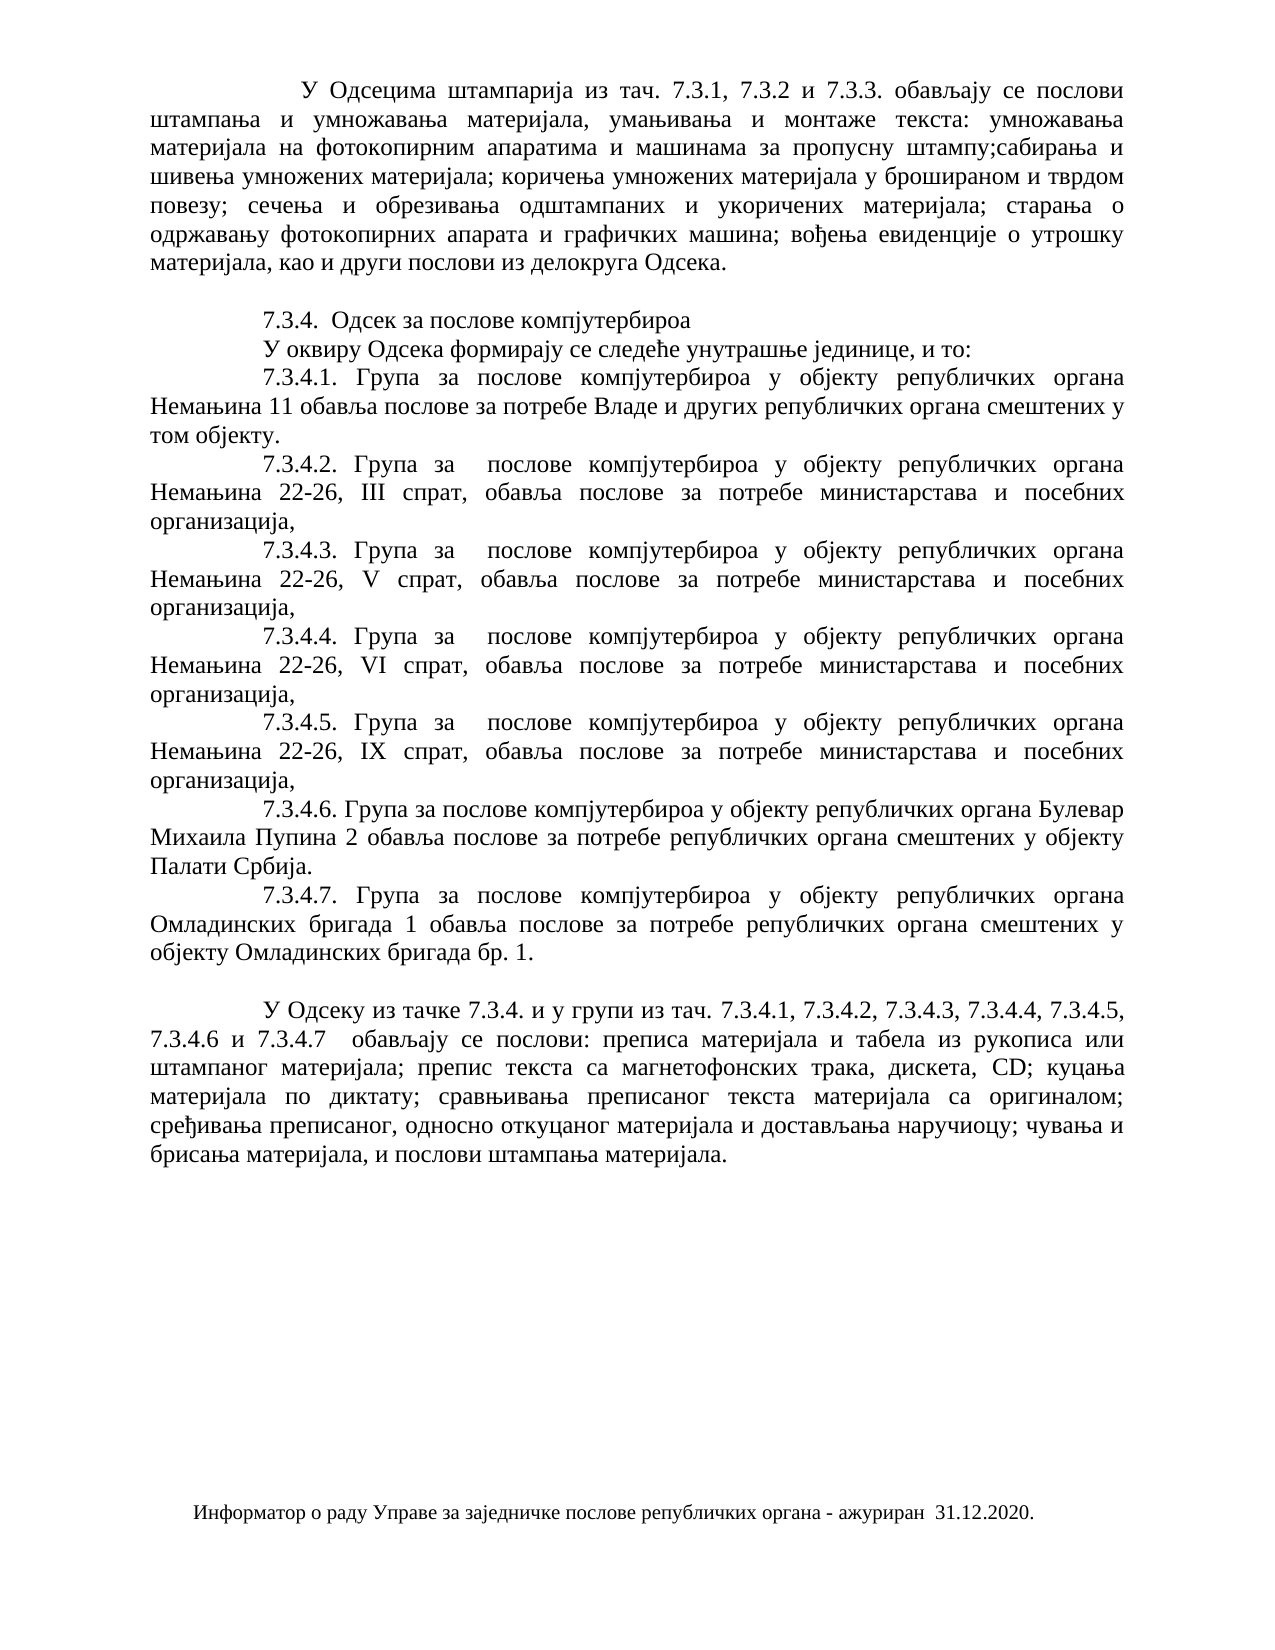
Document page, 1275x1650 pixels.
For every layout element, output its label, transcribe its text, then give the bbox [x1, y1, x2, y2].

text 7.3.4.4. Група за послове компјутербироа у објекту републичких органа Немањина 22-26, VI спрат, обавља послове за потребе министарстава и посебних организација, [150, 621, 1125, 707]
text У Одсецима штампарија из тач. 7.3.1, 7.3.2 и 7.3.3. обављају се послови штампања и умножавања материјала, умањивања и монтаже текста: умножавања материјала на фотокопирним апаратима и машинама за пропусну штампу;сабирања и шивења умножених материјала; коричења умножених материјала у брошираном и тврдом повезу; сечења и обрезивања одштампаних и укоричених материјала; старања о одржавању фотокопирних апарата и графичких машина; вођења евиденције о утрошку материјала, као и други послови из делокруга Одсека. [150, 75, 1125, 276]
text 7.3.4.5. Група за послове компјутербироа у објекту републичких органа Немањина 22-26, IX спрат, обавља послове за потребе министарстава и посебних организација, [150, 707, 1125, 794]
text У оквиру Одсека формирају се следеће унутрашње јединице, и то: [150, 334, 1125, 362]
text 7.3.4.6. Група за послове компјутербироа у објекту републичких органа Булевар Михаила Пупина 2 обавља послове за потребе републичких органа смештених у објекту Палати Србија. [150, 794, 1125, 880]
text У Одсеку из тачке 7.3.4. и у групи из тач. 7.3.4.1, 7.3.4.2, 7.3.4.3, 7.3.4.4, 7.3.4.5, 7.3.4.6 и 7.3.4.7 обављају се послови: преписа материјала и табела из рукописа или штампаног материјала; препис текста са магнетофонских трака, дискета, CD; куцања материјала по диктату; сравњивања преписаног текста материјала са оригиналом; сређивања преписаног, односно откуцаног материјала и достављања наручиоцу; чувања и брисања материјала, и послови штампања материјала. [150, 995, 1125, 1167]
text 7.3.4.2. Група за послове компјутербироа у објекту републичких органа Немањина 22-26, III спрат, обавља послове за потребе министарстава и посебних организација, [150, 449, 1125, 535]
text 7.3.4. Одсек за послове компјутербироа [262, 305, 1125, 334]
text 7.3.4.1. Група за послове компјутербироа у објекту републичких органа Немањина 11 обавља послове за потребе Владе и других републичких органа смештених у том објекту. [150, 362, 1125, 449]
text 7.3.4.7. Група за послове компјутербироа у објекту републичких органа Омладинских бригада 1 обавља послове за потребе републичких органа смештених у објекту Омладинских бригада бр. 1. [150, 880, 1125, 966]
text 7.3.4.3. Група за послове компјутербироа у објекту републичких органа Немањина 22-26, V спрат, обавља послове за потребе министарстава и посебних организација, [150, 535, 1125, 621]
